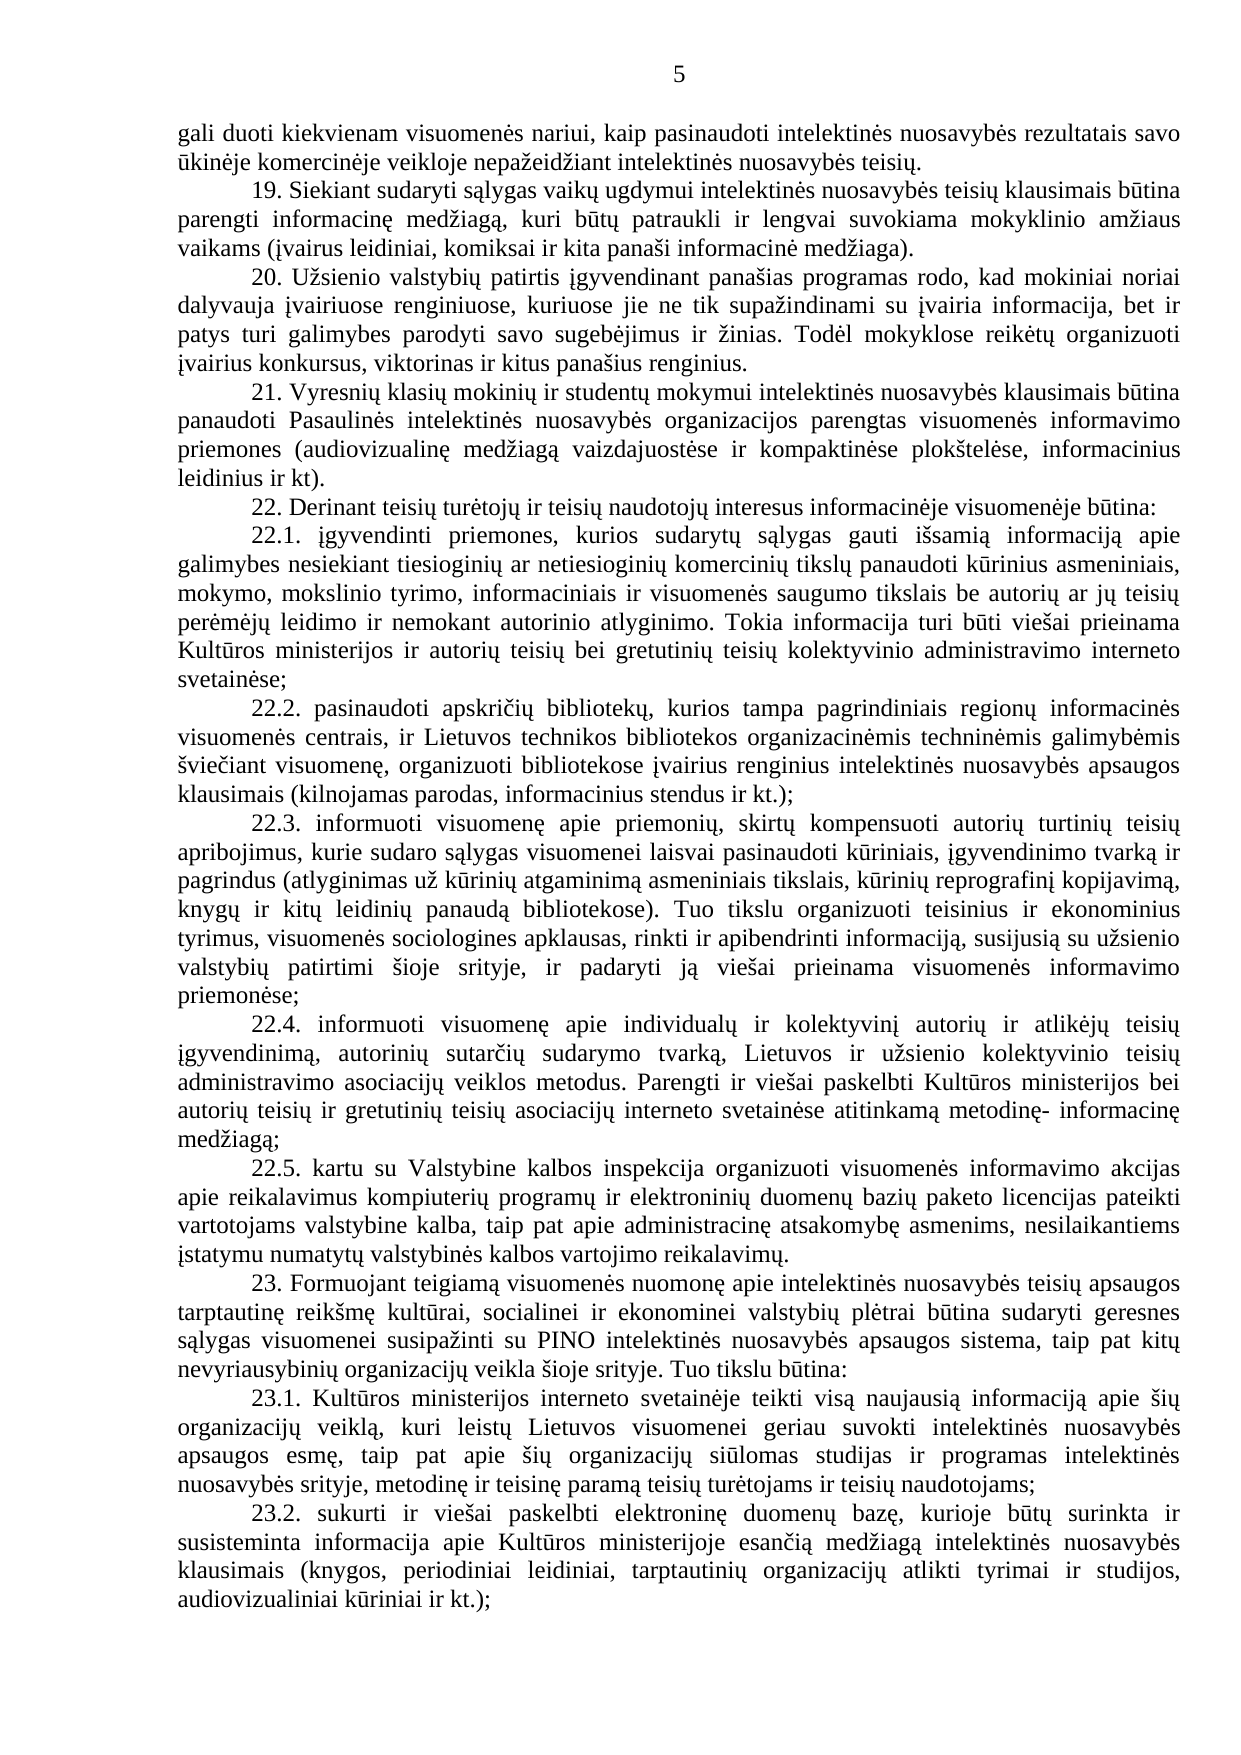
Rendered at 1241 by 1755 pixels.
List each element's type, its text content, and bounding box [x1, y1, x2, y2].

text 23.2. sukurti ir viešai paskelbti elektroninę duomenų bazę, kurioje būtų surinkta ir susisteminta informacija apie Kultūros ministerijoje esančią medžiagą intelektinės nuosavybės klausimais (knygos, periodiniai leidiniai, tarptautinių organizacijų atlikti tyrimai ir studijos, audiovizualiniai kūriniai ir kt.); [177, 1498, 1181, 1613]
text 19. Siekiant sudaryti sąlygas vaikų ugdymui intelektinės nuosavybės teisių klausimais būtina parengti informacinę medžiagą, kuri būtų patraukli ir lengvai suvokiama mokyklinio amžiaus vaikams (įvairus leidiniai, komiksai ir kita panaši informacinė medžiaga). [177, 176, 1181, 262]
text 23.1. Kultūros ministerijos interneto svetainėje teikti visą naujausią informaciją apie šių organizacijų veiklą, kuri leistų Lietuvos visuomenei geriau suvokti intelektinės nuosavybės apsaugos esmę, taip pat apie šių organizacijų siūlomas studijas ir programas intelektinės nuosavybės srityje, metodinę ir teisinę paramą teisių turėtojams ir teisių naudotojams; [177, 1383, 1181, 1498]
text 22.2. pasinaudoti apskričių bibliotekų, kurios tampa pagrindiniais regionų informacinės visuomenės centrais, ir Lietuvos technikos bibliotekos organizacinėmis techninėmis galimybėmis šviečiant visuomenę, organizuoti bibliotekose įvairius renginius intelektinės nuosavybės apsaugos klausimais (kilnojamas parodas, informacinius stendus ir kt.); [177, 693, 1181, 808]
text 22.1. įgyvendinti priemones, kurios sudarytų sąlygas gauti išsamią informaciją apie galimybes nesiekiant tiesioginių ar netiesioginių komercinių tikslų panaudoti kūrinius asmeniniais, mokymo, mokslinio tyrimo, informaciniais ir visuomenės saugumo tikslais be autorių ar jų teisių perėmėjų leidimo ir nemokant autorinio atlyginimo. Tokia informacija turi būti viešai prieinama Kultūros ministerijos ir autorių teisių bei gretutinių teisių kolektyvinio administravimo interneto svetainėse; [177, 521, 1181, 693]
text 23. Formuojant teigiamą visuomenės nuomonę apie intelektinės nuosavybės teisių apsaugos tarptautinę reikšmę kultūrai, socialinei ir ekonominei valstybių plėtrai būtina sudaryti geresnes sąlygas visuomenei susipažinti su PINO intelektinės nuosavybės apsaugos sistema, taip pat kitų nevyriausybinių organizacijų veikla šioje srityje. Tuo tikslu būtina: [177, 1268, 1181, 1383]
text 22.3. informuoti visuomenę apie priemonių, skirtų kompensuoti autorių turtinių teisių apribojimus, kurie sudaro sąlygas visuomenei laisvai pasinaudoti kūriniais, įgyvendinimo tvarką ir pagrindus (atlyginimas už kūrinių atgaminimą asmeniniais tikslais, kūrinių reprografinį kopijavimą, knygų ir kitų leidinių panaudą bibliotekose). Tuo tikslu organizuoti teisinius ir ekonominius tyrimus, visuomenės sociologines apklausas, rinkti ir apibendrinti informaciją, susijusią su užsienio valstybių patirtimi šioje srityje, ir padaryti ją viešai prieinama visuomenės informavimo priemonėse; [177, 808, 1181, 1009]
text 21. Vyresnių klasių mokinių ir studentų mokymui intelektinės nuosavybės klausimais būtina panaudoti Pasaulinės intelektinės nuosavybės organizacijos parengtas visuomenės informavimo priemones (audiovizualinę medžiagą vaizdajuostėse ir kompaktinėse plokštelėse, informacinius leidinius ir kt). [177, 377, 1181, 492]
text gali duoti kiekvienam visuomenės nariui, kaip pasinaudoti intelektinės nuosavybės rezultatais savo ūkinėje komercinėje veikloje nepažeidžiant intelektinės nuosavybės teisių. [177, 118, 1181, 176]
text 22.5. kartu su Valstybine kalbos inspekcija organizuoti visuomenės informavimo akcijas apie reikalavimus kompiuterių programų ir elektroninių duomenų bazių paketo licencijas pateikti vartotojams valstybine kalba, taip pat apie administracinę atsakomybę asmenims, nesilaikantiems įstatymu numatytų valstybinės kalbos vartojimo reikalavimų. [177, 1153, 1181, 1268]
text 20. Užsienio valstybių patirtis įgyvendinant panašias programas rodo, kad mokiniai noriai dalyvauja įvairiuose renginiuose, kuriuose jie ne tik supažindinami su įvairia informacija, bet ir patys turi galimybes parodyti savo sugebėjimus ir žinias. Todėl mokyklose reikėtų organizuoti įvairius konkursus, viktorinas ir kitus panašius renginius. [177, 262, 1181, 377]
text 22.4. informuoti visuomenę apie individualų ir kolektyvinį autorių ir atlikėjų teisių įgyvendinimą, autorinių sutarčių sudarymo tvarką, Lietuvos ir užsienio kolektyvinio teisių administravimo asociacijų veiklos metodus. Parengti ir viešai paskelbti Kultūros ministerijos bei autorių teisių ir gretutinių teisių asociacijų interneto svetainėse atitinkamą metodinę- informacinę medžiagą; [177, 1009, 1181, 1153]
text 22. Derinant teisių turėtojų ir teisių naudotojų interesus informacinėje visuomenėje būtina: [177, 492, 1181, 521]
